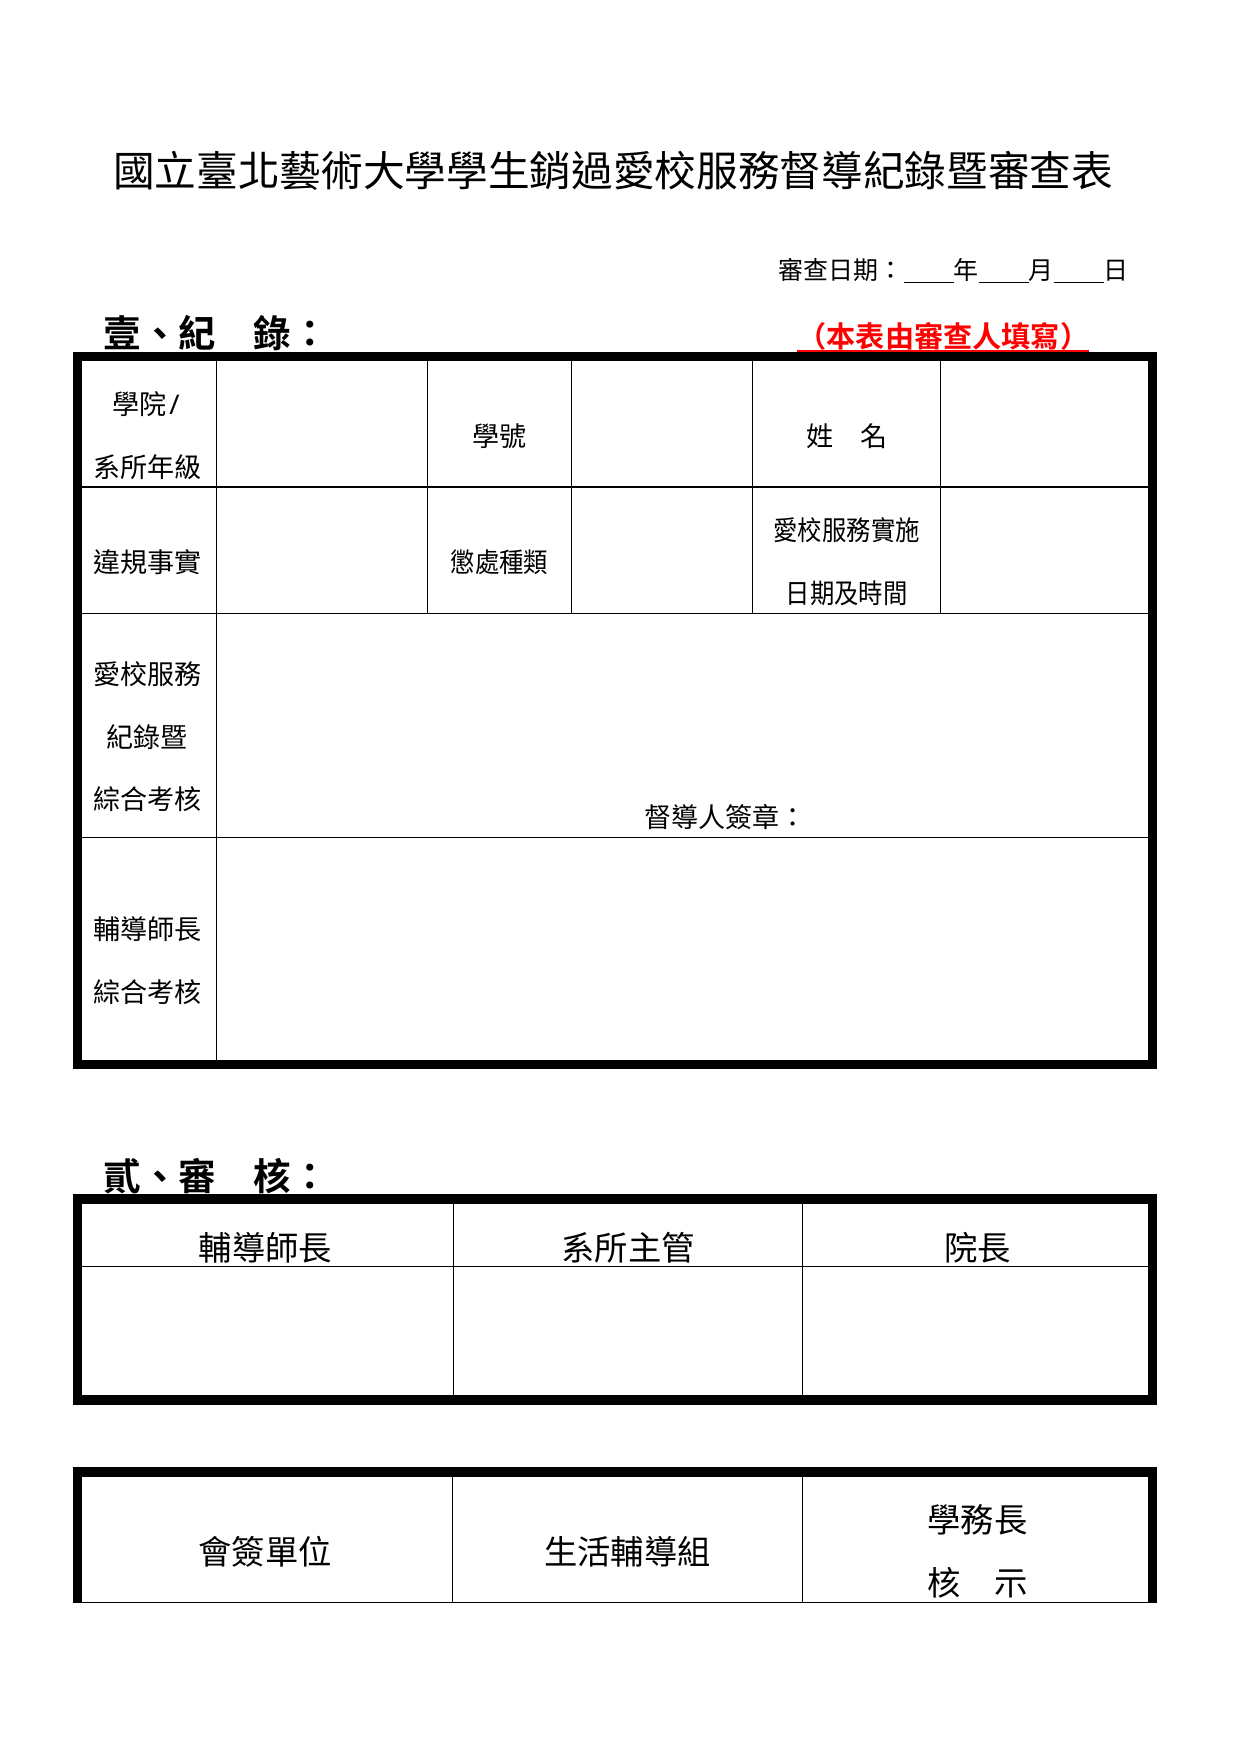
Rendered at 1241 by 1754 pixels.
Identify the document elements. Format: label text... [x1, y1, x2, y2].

table_header 輔導師長 [82, 1204, 453, 1266]
table_cell 督導人簽章： [217, 614, 1148, 837]
table_header 學務長 核 示 [803, 1477, 1148, 1602]
table_header 系所主管 [454, 1204, 802, 1266]
table_cell 違規事實 [82, 488, 216, 612]
table_header [572, 361, 752, 486]
table_header 姓 名 [753, 361, 940, 486]
table_cell 愛校服務紀錄暨 綜合考核 [82, 614, 216, 837]
table_cell [217, 838, 1148, 1060]
table_header 學號 [428, 361, 571, 486]
text 貳、審 核： [103, 1132, 1122, 1194]
table_cell [454, 1267, 802, 1395]
table_cell 懲處種類 [428, 488, 571, 612]
table_header 院長 [803, 1204, 1148, 1266]
table_cell [941, 488, 1148, 612]
table_header [217, 361, 427, 486]
table_cell [803, 1267, 1148, 1395]
table_header 生活輔導組 [453, 1477, 802, 1602]
table_header [941, 361, 1148, 486]
table_header 學院/ 系所年級 [82, 361, 216, 486]
table_cell [572, 488, 752, 612]
text 壹、紀 錄： （本表由審查人填寫） [103, 289, 1122, 352]
text 國立臺北藝術大學學生銷過愛校服務督導紀錄暨審查表 [91, 89, 1122, 189]
table_cell 輔導師長 綜合考核 [82, 838, 216, 1060]
table_cell [82, 1267, 453, 1395]
text 審查日期： 年 月 日 [103, 227, 1143, 289]
table_header 會簽單位 [82, 1477, 452, 1602]
table_cell [217, 488, 427, 612]
table_cell 愛校服務實施日期及時間 [753, 488, 940, 612]
